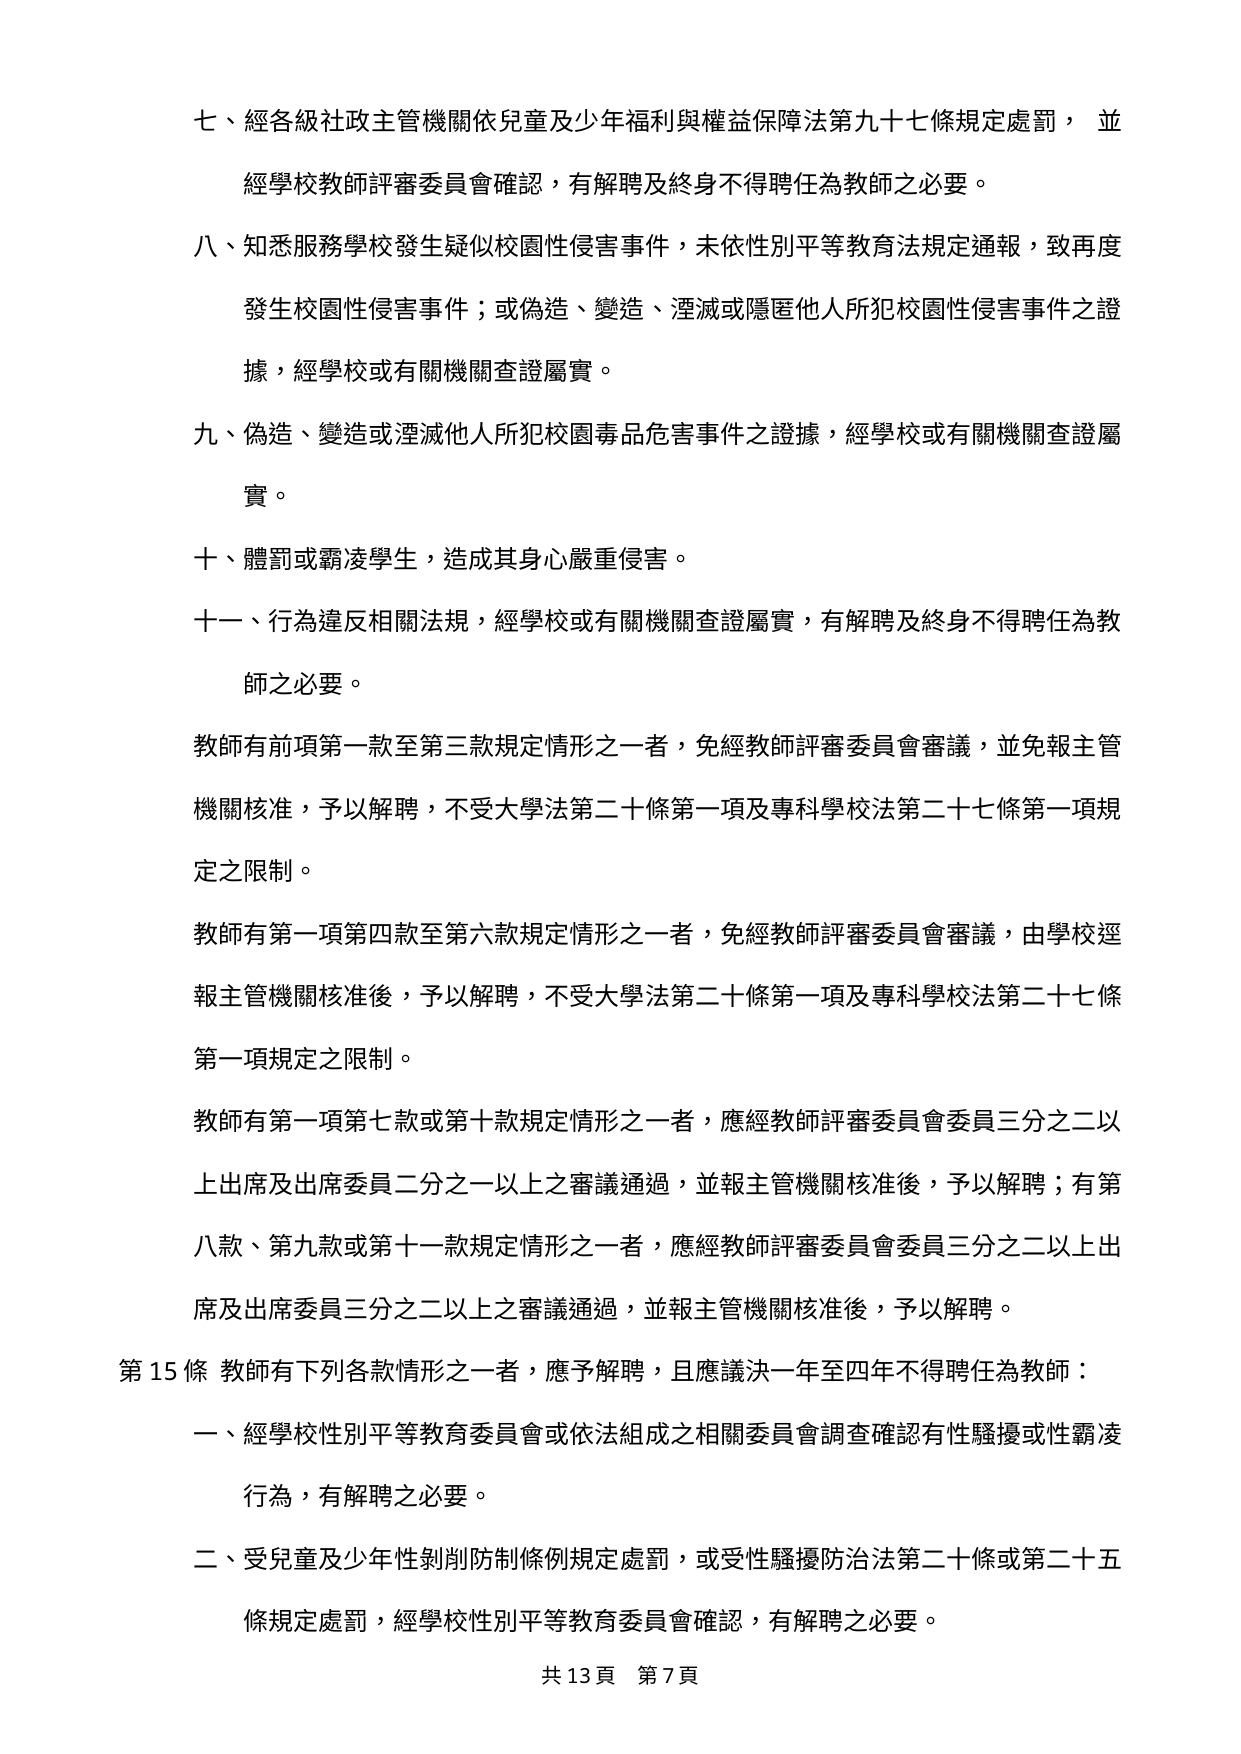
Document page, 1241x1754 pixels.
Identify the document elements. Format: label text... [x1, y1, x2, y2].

text 七、經各級社政主管機關依兒童及少年福利與權益保障法第九十七條規定處罰， 並經學校教師評審委員會確認，有解聘及終身不得聘任為教師之必要。 [193, 78, 1122, 203]
text 二、受兒童及少年性剝削防制條例規定處罰，或受性騷擾防治法第二十條或第二十五條規定處罰，經學校性別平等教育委員會確認，有解聘之必要。 [193, 1516, 1122, 1641]
text 九、偽造、變造或湮滅他人所犯校園毒品危害事件之證據，經學校或有關機關查證屬實。 [193, 391, 1122, 516]
text 十一、行為違反相關法規，經學校或有關機關查證屬實，有解聘及終身不得聘任為教師之必要。 [193, 578, 1122, 703]
text 一、經學校性別平等教育委員會或依法組成之相關委員會調查確認有性騷擾或性霸凌行為，有解聘之必要。 [193, 1391, 1122, 1516]
text 教師有第一項第七款或第十款規定情形之一者，應經教師評審委員會委員三分之二以上出席及出席委員二分之一以上之審議通過，並報主管機關核准後，予以解聘；有第八款、第九款或第十一款規定情形之一者，應經教師評審委員會委員三分之二以上出席及出席委員三分之二以上之審議通過，並報主管機關核准後，予以解聘。 [193, 1078, 1122, 1328]
text 教師有前項第一款至第三款規定情形之一者，免經教師評審委員會審議，並免報主管機關核准，予以解聘，不受大學法第二十條第一項及專科學校法第二十七條第一項規定之限制。 [193, 703, 1122, 891]
text 教師有第一項第四款至第六款規定情形之一者，免經教師評審委員會審議，由學校逕報主管機關核准後，予以解聘，不受大學法第二十條第一項及專科學校法第二十七條第一項規定之限制。 [193, 891, 1122, 1078]
text 八、知悉服務學校發生疑似校園性侵害事件，未依性別平等教育法規定通報，致再度發生校園性侵害事件；或偽造、變造、湮滅或隱匿他人所犯校園性侵害事件之證據，經學校或有關機關查證屬實。 [193, 203, 1122, 391]
text 第15條 教師有下列各款情形之一者，應予解聘，且應議決一年至四年不得聘任為教師： [118, 1328, 1122, 1391]
text 十、體罰或霸凌學生，造成其身心嚴重侵害。 [193, 516, 1122, 578]
